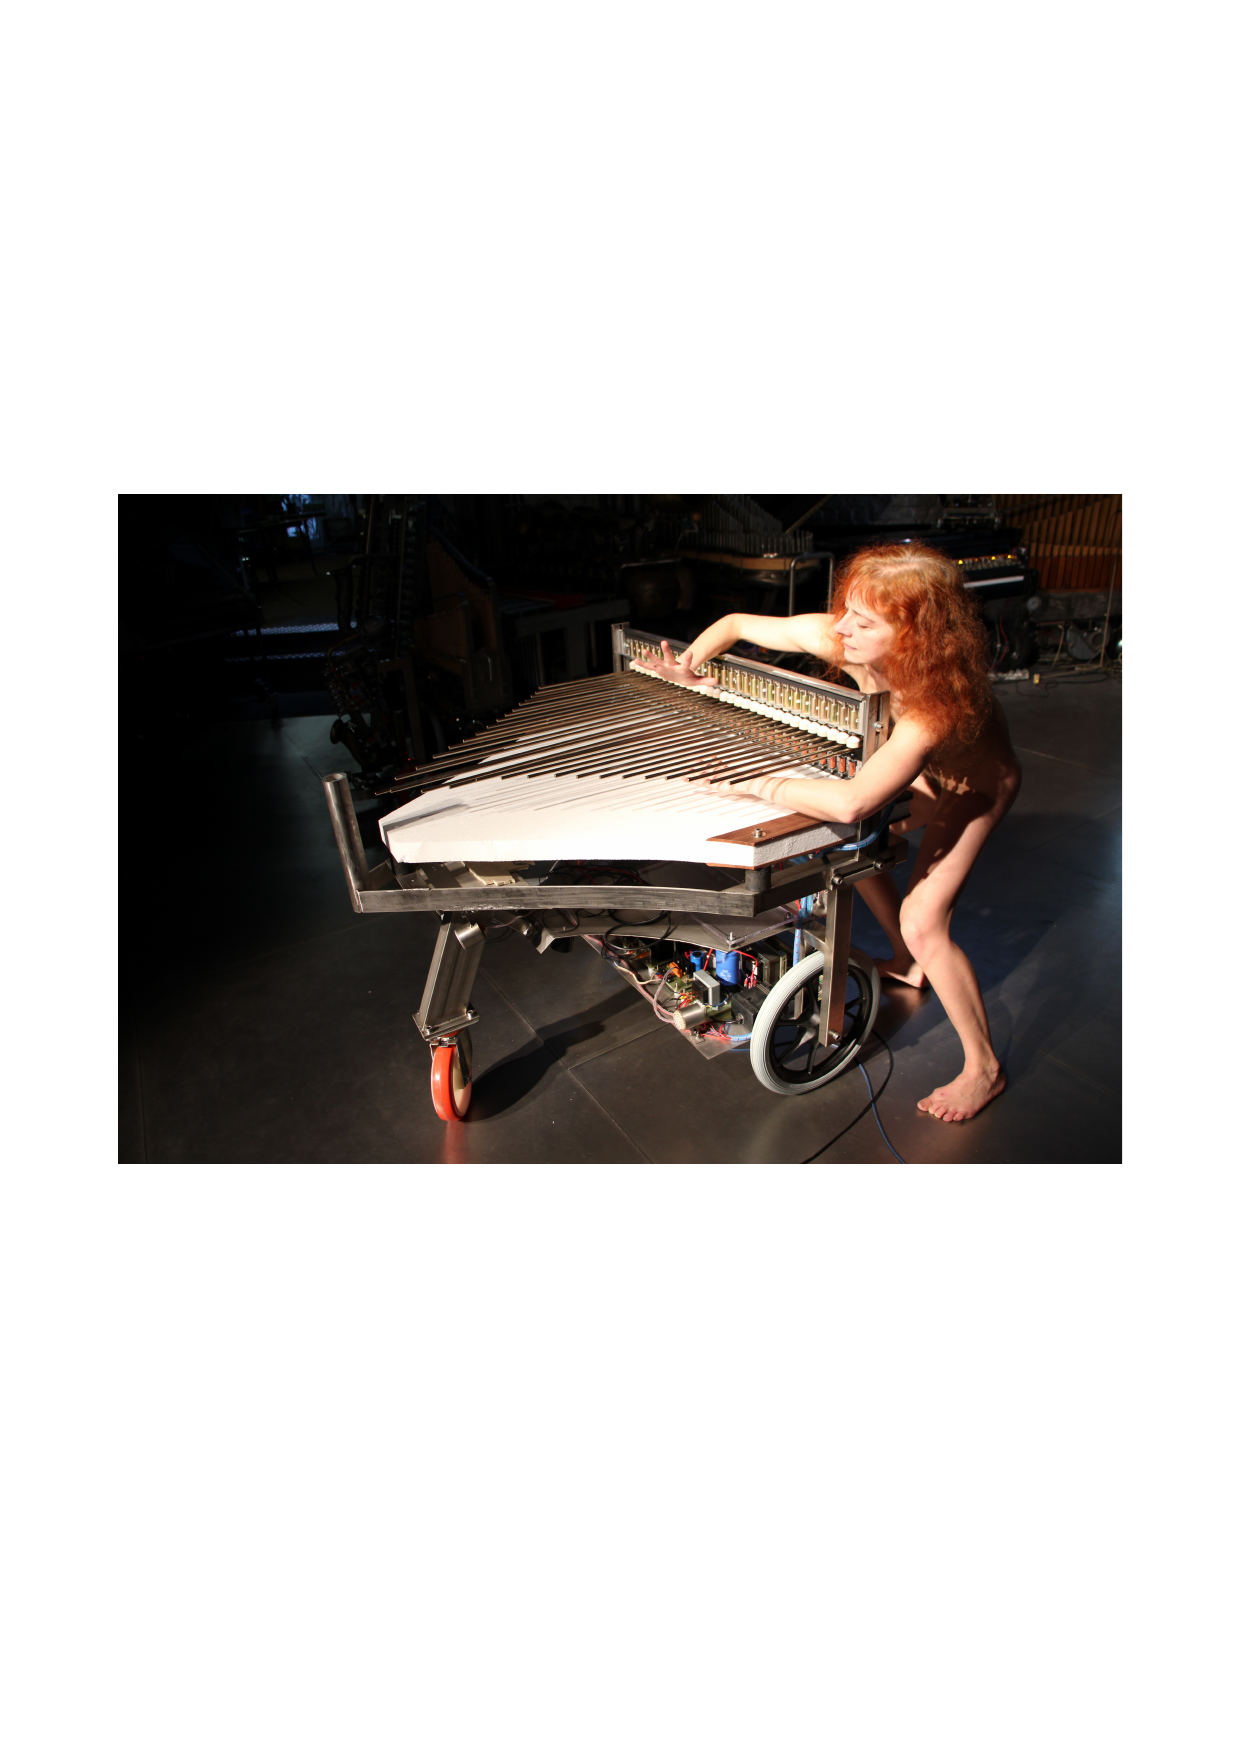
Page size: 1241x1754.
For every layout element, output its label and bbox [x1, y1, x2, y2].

picture [118, 494, 1123, 1164]
